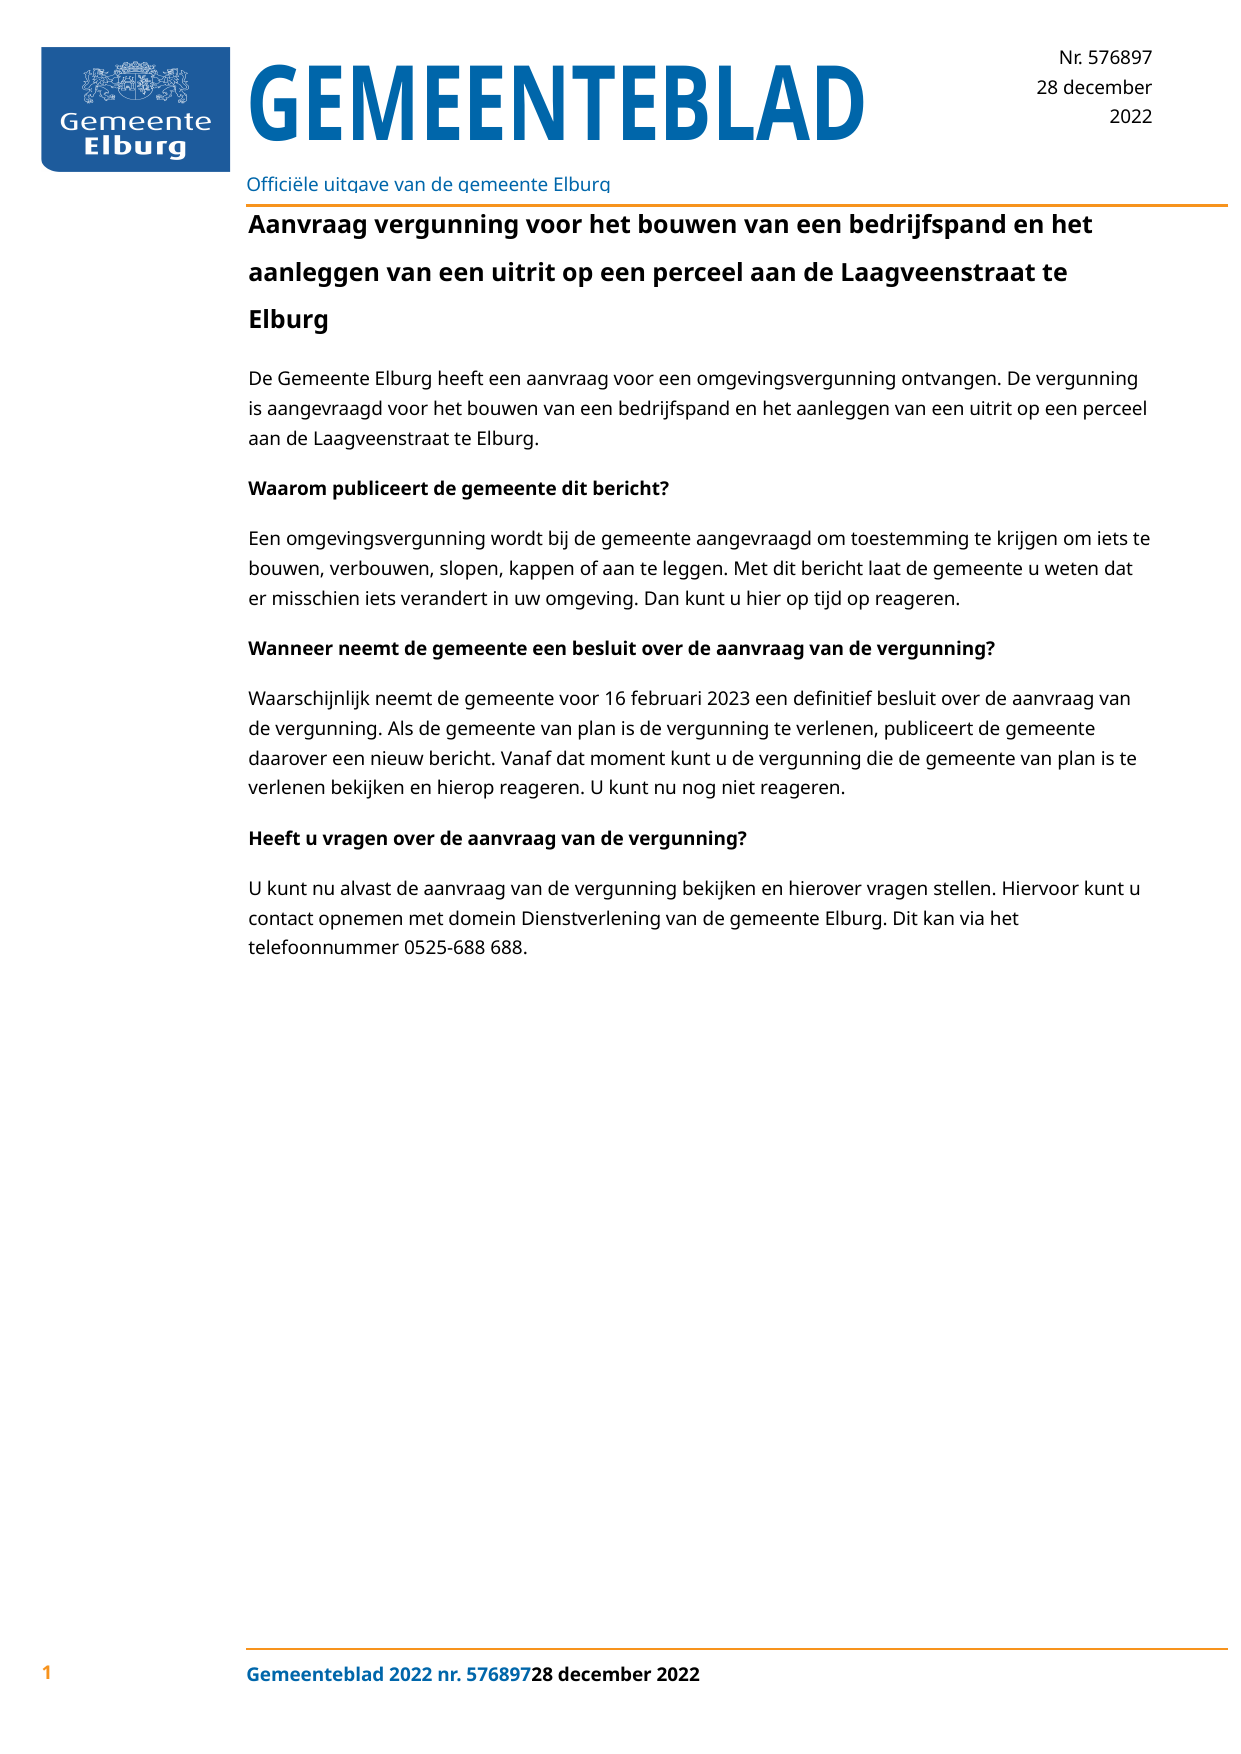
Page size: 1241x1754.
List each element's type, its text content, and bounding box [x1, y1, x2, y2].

text Aanvraag vergunning voor het bouwen van een bedrijfspand en het aanleggen van een uitrit op een perceel aan de Laagveenstraat te Elburg [248, 207, 1152, 336]
text U kunt nu alvast de aanvraag van de vergunning bekijken en hierover vragen stellen. Hiervoor kunt u contact opnemen met domein Dienstverlening van de gemeente Elburg. Dit kan via het telefoonnummer 0525-688 688. [248, 875, 1152, 960]
picture [41, 47, 231, 172]
text Wanneer neemt de gemeente een besluit over de aanvraag van de vergunning? [248, 635, 1152, 661]
text Waarom publiceert de gemeente dit bericht? [248, 475, 1152, 501]
text Heeft u vragen over de aanvraag van de vergunning? [248, 825, 1152, 850]
text Een omgevingsvergunning wordt bij de gemeente aangevraagd om toestemming te krijgen om iets te bouwen, verbouwen, slopen, kappen of aan te leggen. Met dit bericht laat de gemeente u weten dat er misschien iets verandert in uw omgeving. Dan kunt u hier op tijd op reageren. [248, 526, 1152, 610]
text De Gemeente Elburg heeft een aanvraag voor een omgevingsvergunning ontvangen. De vergunning is aangevraagd voor het bouwen van een bedrijfspand en het aanleggen van een uitrit op een perceel aan de Laagveenstraat te Elburg. [248, 366, 1152, 450]
text Waarschijnlijk neemt de gemeente voor 16 februari 2023 een definitief besluit over de aanvraag van de vergunning. Als de gemeente van plan is de vergunning te verlenen, publiceert de gemeente daarover een nieuw bericht. Vanaf dat moment kunt u de vergunning die de gemeente van plan is te verlenen bekijken en hierop reageren. U kunt nu nog niet reageren. [248, 686, 1152, 800]
